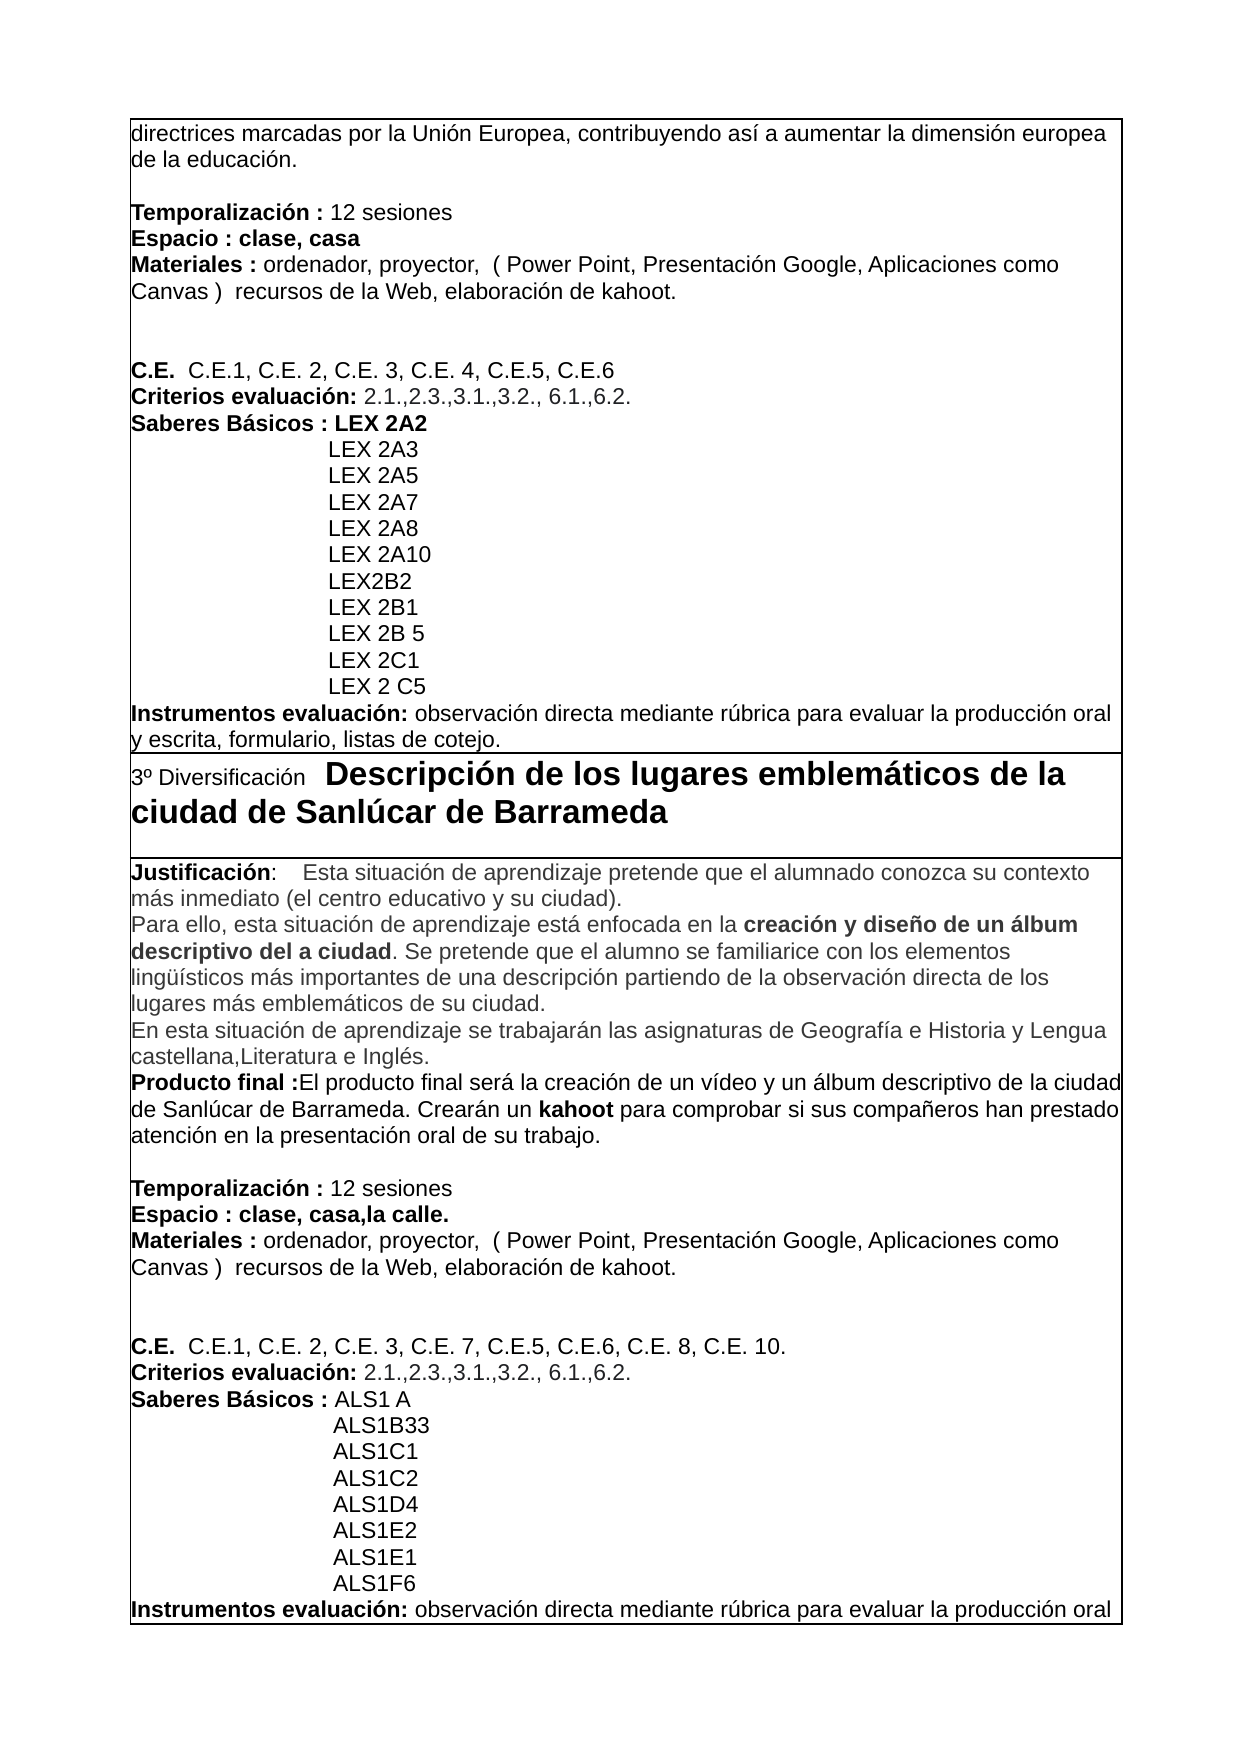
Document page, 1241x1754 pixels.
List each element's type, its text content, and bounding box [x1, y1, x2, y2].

table_cell directrices marcadas por la Unión Europea, contribuyendo así a aumentar la dimensión europea de la educación. Temporalización : 12 sesiones Espacio : clase, casa Materiales : ordenador, proyector, ( Power Point, Presentación Google, Aplicaciones como Canvas ) recursos de la Web, elaboración de kahoot. C.E. C.E.1, C.E. 2, C.E. 3, C.E. 4, C.E.5, C.E.6 Criterios evaluación: 2.1.,2.3.,3.1.,3.2., 6.1.,6.2. Saberes Básicos : LEX 2A2 LEX 2A3 LEX 2A5 LEX 2A7 LEX 2A8 LEX 2A10 LEX2B2 LEX 2B1 LEX 2B 5 LEX 2C1 LEX 2 C5 Instrumentos evaluación: observación directa mediante rúbrica para evaluar la producción oral y escrita, formulario, listas de cotejo. [131, 120, 1121, 752]
table_cell 3º Diversificación Descripción de los lugares emblemáticos de la ciudad de Sanlúcar de Barrameda [131, 754, 1121, 857]
table_cell Justificación: Esta situación de aprendizaje pretende que el alumnado conozca su contexto más inmediato (el centro educativo y su ciudad). Para ello, esta situación de aprendizaje está enfocada en la creación y diseño de un álbum descriptivo del a ciudad. Se pretende que el alumno se familiarice con los elementos lingüísticos más importantes de una descripción partiendo de la observación directa de los lugares más emblemáticos de su ciudad. En esta situación de aprendizaje se trabajarán las asignaturas de Geografía e Historia y Lengua castellana,Literatura e Inglés. Producto final :El producto final será la creación de un vídeo y un álbum descriptivo de la ciudad de Sanlúcar de Barrameda. Crearán un kahoot para comprobar si sus compañeros han prestado atención en la presentación oral de su trabajo. Temporalización : 12 sesiones Espacio : clase, casa,la calle. Materiales : ordenador, proyector, ( Power Point, Presentación Google, Aplicaciones como Canvas ) recursos de la Web, elaboración de kahoot. C.E. C.E.1, C.E. 2, C.E. 3, C.E. 7, C.E.5, C.E.6, C.E. 8, C.E. 10. Criterios evaluación: 2.1.,2.3.,3.1.,3.2., 6.1.,6.2. Saberes Básicos : ALS1 A ALS1B33 ALS1C1 ALS1C2 ALS1D4 ALS1E2 ALS1E1 ALS1F6 Instrumentos evaluación: observación directa mediante rúbrica para evaluar la producción oral [131, 859, 1121, 1623]
